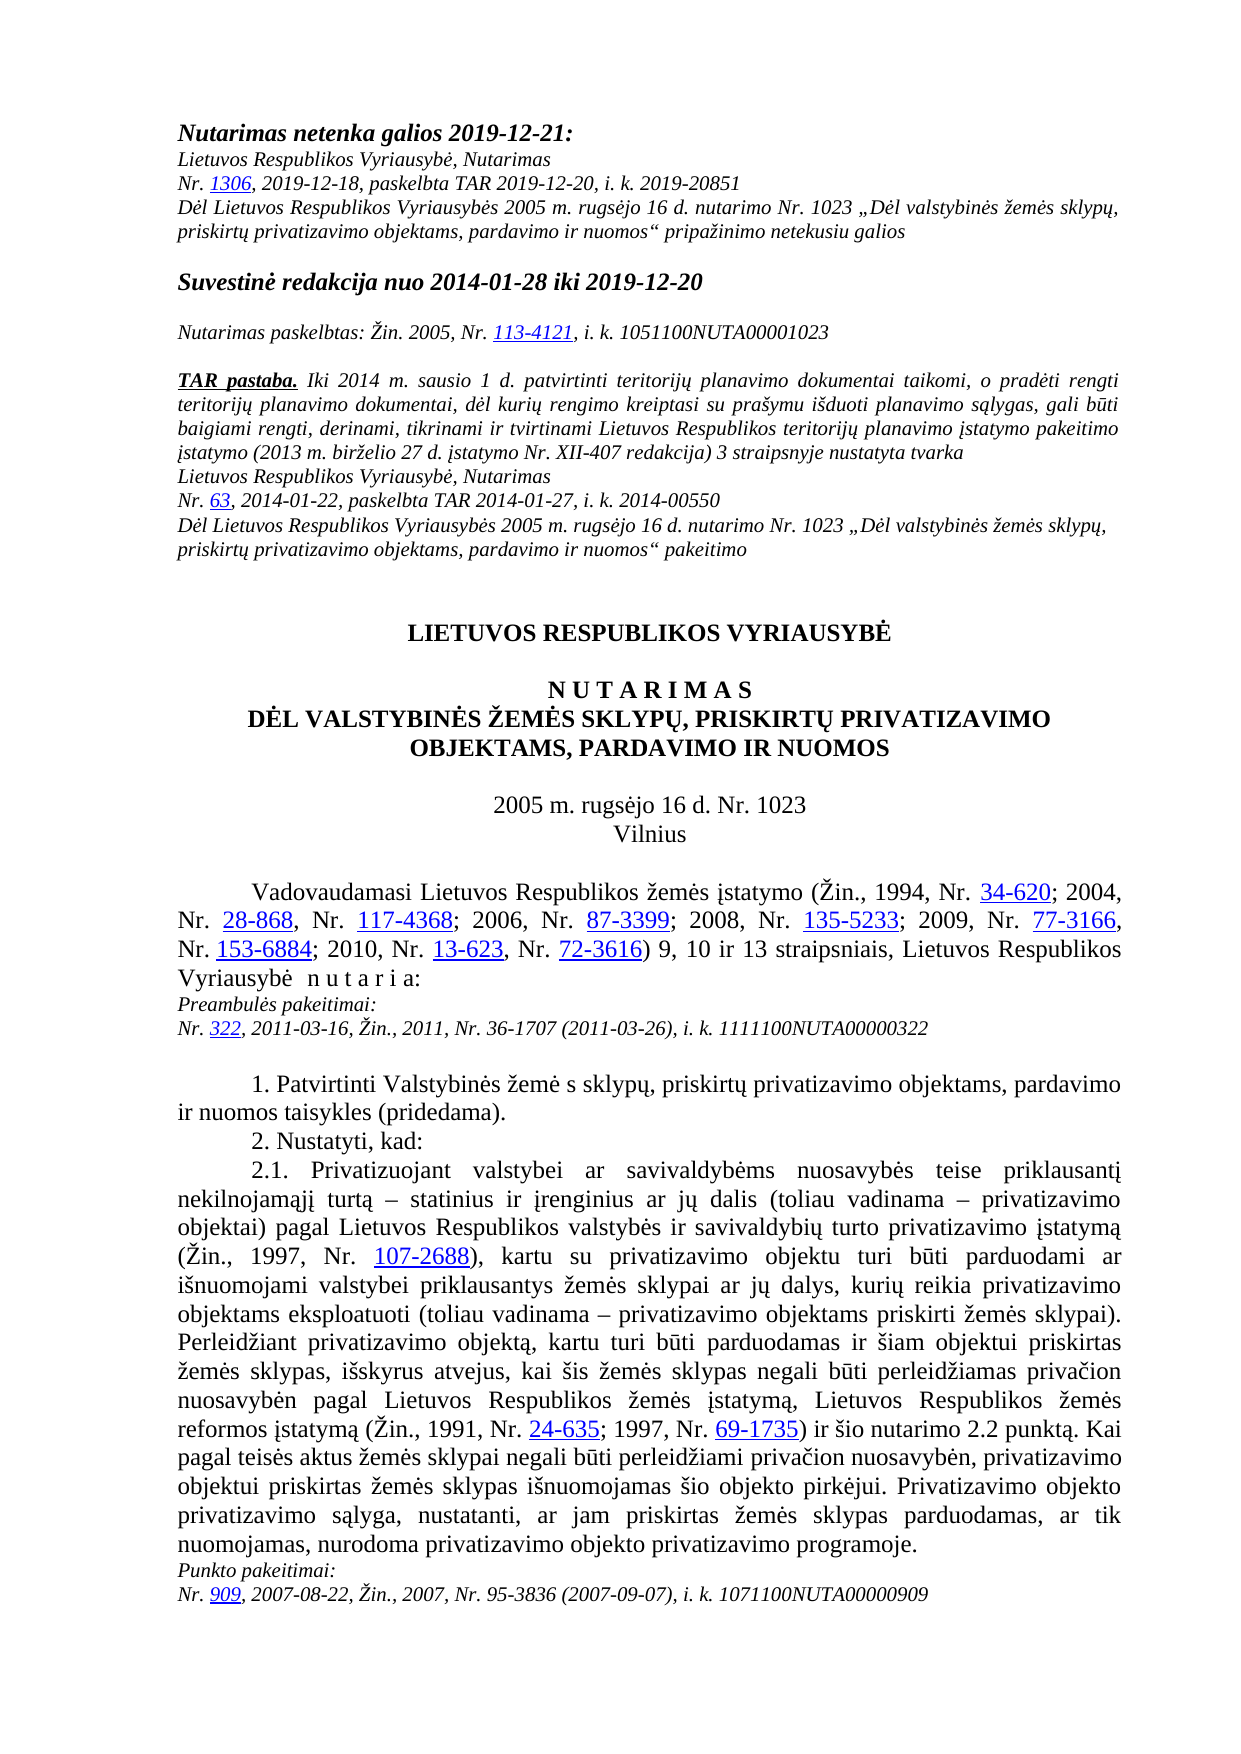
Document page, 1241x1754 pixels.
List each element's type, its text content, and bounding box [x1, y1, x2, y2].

text Lietuvos Respublikos Vyriausybė, Nutarimas [177, 147, 1122, 171]
text 2. Nustatyti, kad: [177, 1126, 1122, 1155]
text Preambulės pakeitimai: [177, 992, 1122, 1016]
text Suvestinė redakcija nuo 2014-01-28 iki 2019-12-20 [177, 267, 1122, 296]
text 2005 m. rugsėjo 16 d. Nr. 1023 [177, 791, 1122, 819]
text Nr. 63, 2014-01-22, paskelbta TAR 2014-01-27, i. k. 2014-00550 [177, 488, 1122, 512]
text Nr. 909, 2007-08-22, Žin., 2007, Nr. 95-3836 (2007-09-07), i. k. 1071100NUTA00000909 [177, 1582, 1122, 1606]
text Lietuvos Respublikos Vyriausybė, Nutarimas [177, 464, 1122, 488]
text Nutarimas paskelbtas: Žin. 2005, Nr. 113-4121, i. k. 1051100NUTA00001023 [177, 320, 1122, 344]
text LIETUVOS RESPUBLIKOS VYRIAUSYBĖ [177, 618, 1122, 647]
text Dėl Lietuvos Respublikos Vyriausybės 2005 m. rugsėjo 16 d. nutarimo Nr. 1023 „Dėl valstybinės žemės sklypų, priskirtų privatizavimo objektams, pardavimo ir nuomos“ pakeitimo [177, 512, 1122, 561]
text Nr. 322, 2011-03-16, Žin., 2011, Nr. 36-1707 (2011-03-26), i. k. 1111100NUTA00000322 [177, 1016, 1122, 1040]
text 1. Patvirtinti Valstybinės žemė s sklypų, priskirtų privatizavimo objektams, pardavimo ir nuomos taisykles (pridedama). [177, 1069, 1122, 1126]
text TAR pastaba. Iki 2014 m. sausio 1 d. patvirtinti teritorijų planavimo dokumentai taikomi, o pradėti rengti teritorijų planavimo dokumentai, dėl kurių rengimo kreiptasi su prašymu išduoti planavimo sąlygas, gali būti baigiami rengti, derinami, tikrinami ir tvirtinami Lietuvos Respublikos teritorijų planavimo įstatymo pakeitimo įstatymo (2013 m. birželio 27 d. įstatymo Nr. XII-407 redakcija) 3 straipsnyje nustatyta tvarka [177, 368, 1122, 464]
text Punkto pakeitimai: [177, 1557, 1122, 1582]
text DĖL VALSTYBINĖS ŽEMĖS SKLYPŲ, PRISKIRTŲ PRIVATIZAVIMO OBJEKTAMS, PARDAVIMO IR NUOMOS [177, 704, 1122, 762]
text Vilnius [177, 819, 1122, 848]
text Vadovaudamasi Lietuvos Respublikos žemės įstatymo (Žin., 1994, Nr. 34-620; 2004, Nr. 28-868, Nr. 117-4368; 2006, Nr. 87-3399; 2008, Nr. 135-5233; 2009, Nr. 77-3166, Nr. 153-6884; 2010, Nr. 13-623, Nr. 72-3616) 9, 10 ir 13 straipsniais, Lietuvos Respublikos Vyriausybė nutaria: [177, 877, 1122, 992]
text Nutarimas netenka galios 2019-12-21: [177, 118, 1122, 147]
text N U T A R I M A S [177, 676, 1122, 704]
text 2.1. Privatizuojant valstybei ar savivaldybėms nuosavybės teise priklausantį nekilnojamąjį turtą – statinius ir įrenginius ar jų dalis (toliau vadinama – privatizavimo objektai) pagal Lietuvos Respublikos valstybės ir savivaldybių turto privatizavimo įstatymą (Žin., 1997, Nr. 107-2688), kartu su privatizavimo objektu turi būti parduodami ar išnuomojami valstybei priklausantys žemės sklypai ar jų dalys, kurių reikia privatizavimo objektams eksploatuoti (toliau vadinama – privatizavimo objektams priskirti žemės sklypai). Perleidžiant privatizavimo objektą, kartu turi būti parduodamas ir šiam objektui priskirtas žemės sklypas, išskyrus atvejus, kai šis žemės sklypas negali būti perleidžiamas privačion nuosavybėn pagal Lietuvos Respublikos žemės įstatymą, Lietuvos Respublikos žemės reformos įstatymą (Žin., 1991, Nr. 24-635; 1997, Nr. 69-1735) ir šio nutarimo 2.2 punktą. Kai pagal teisės aktus žemės sklypai negali būti perleidžiami privačion nuosavybėn, privatizavimo objektui priskirtas žemės sklypas išnuomojamas šio objekto pirkėjui. Privatizavimo objekto privatizavimo sąlyga, nustatanti, ar jam priskirtas žemės sklypas parduodamas, ar tik nuomojamas, nurodoma privatizavimo objekto privatizavimo programoje. [177, 1155, 1122, 1557]
text Dėl Lietuvos Respublikos Vyriausybės 2005 m. rugsėjo 16 d. nutarimo Nr. 1023 „Dėl valstybinės žemės sklypų, priskirtų privatizavimo objektams, pardavimo ir nuomos“ pripažinimo netekusiu galios [177, 195, 1122, 243]
text Nr. 1306, 2019-12-18, paskelbta TAR 2019-12-20, i. k. 2019-20851 [177, 171, 1122, 195]
